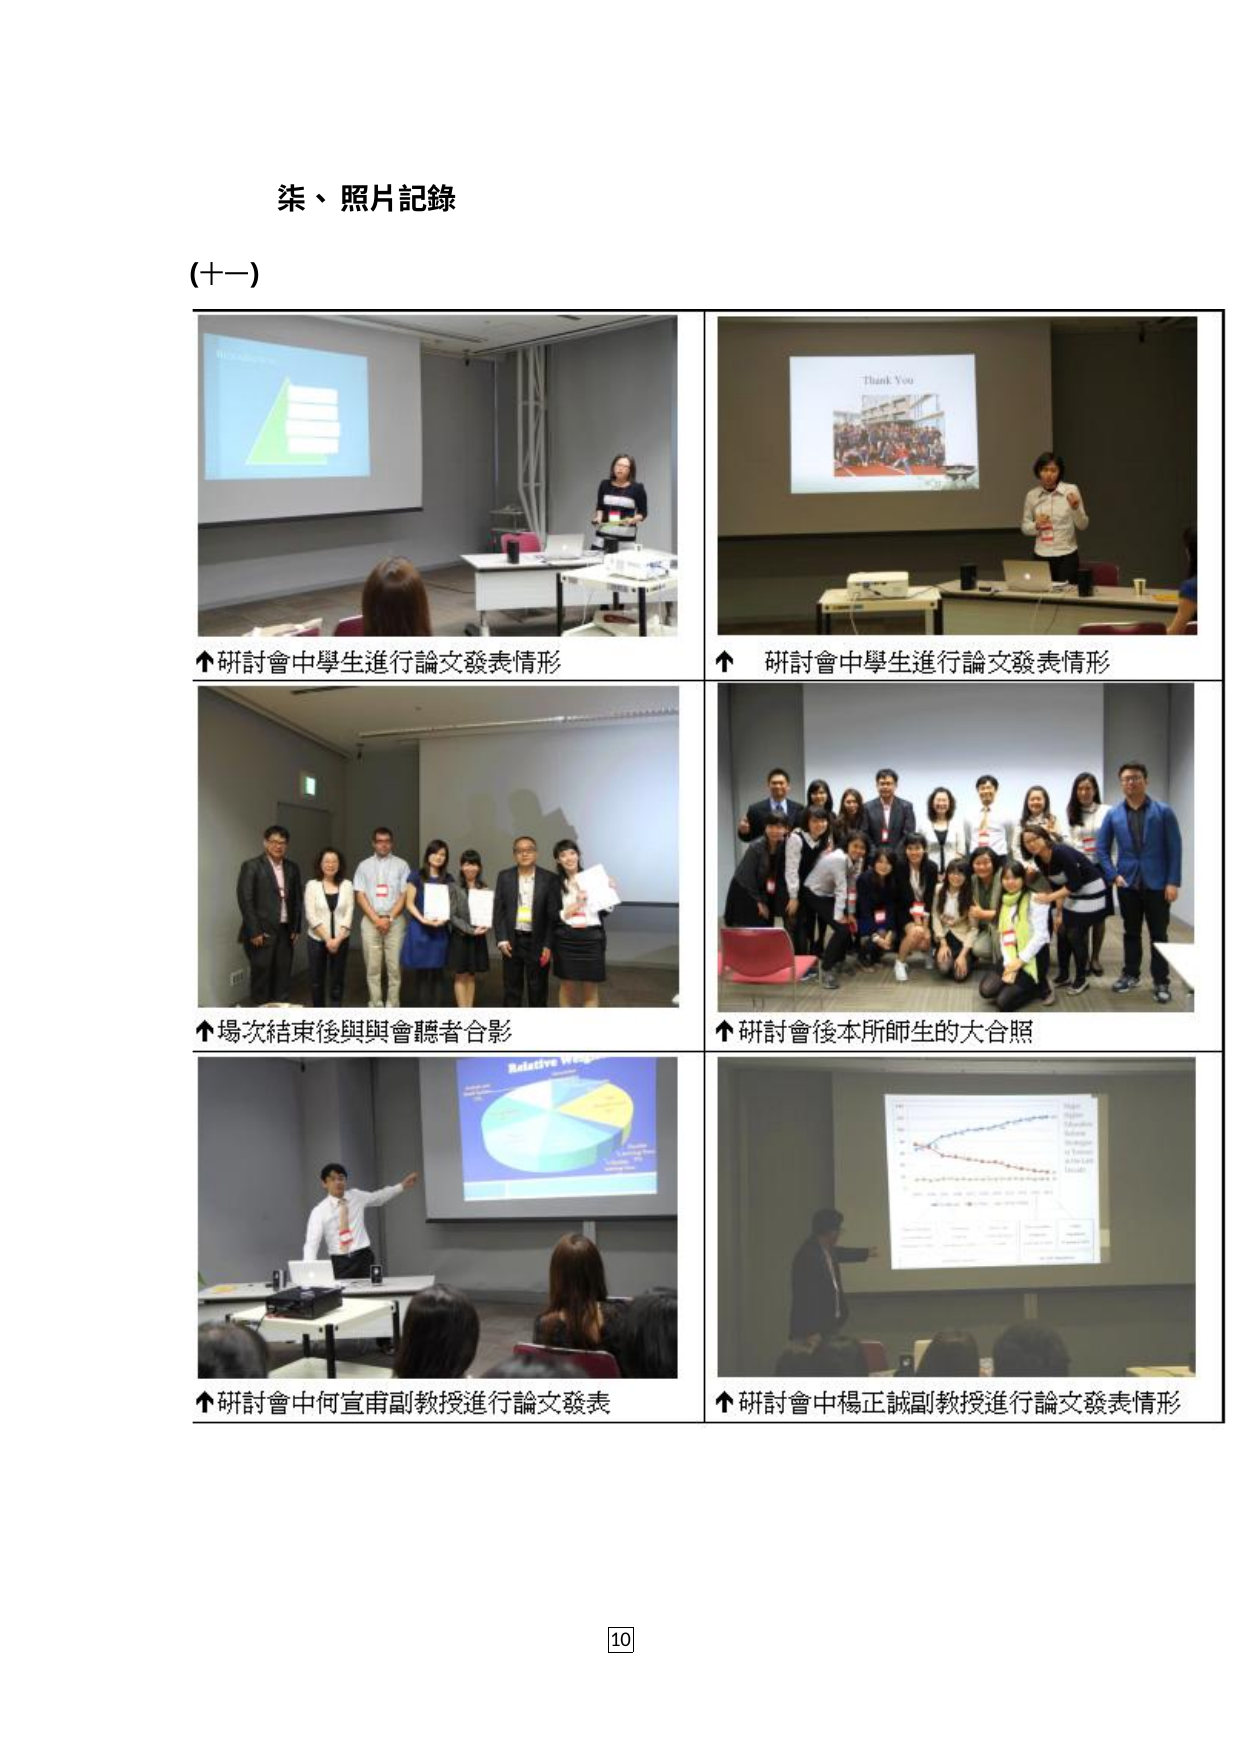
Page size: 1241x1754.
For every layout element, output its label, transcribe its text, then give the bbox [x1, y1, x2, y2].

list 照片記錄 [277, 153, 1240, 228]
picture [192, 309, 1241, 1459]
